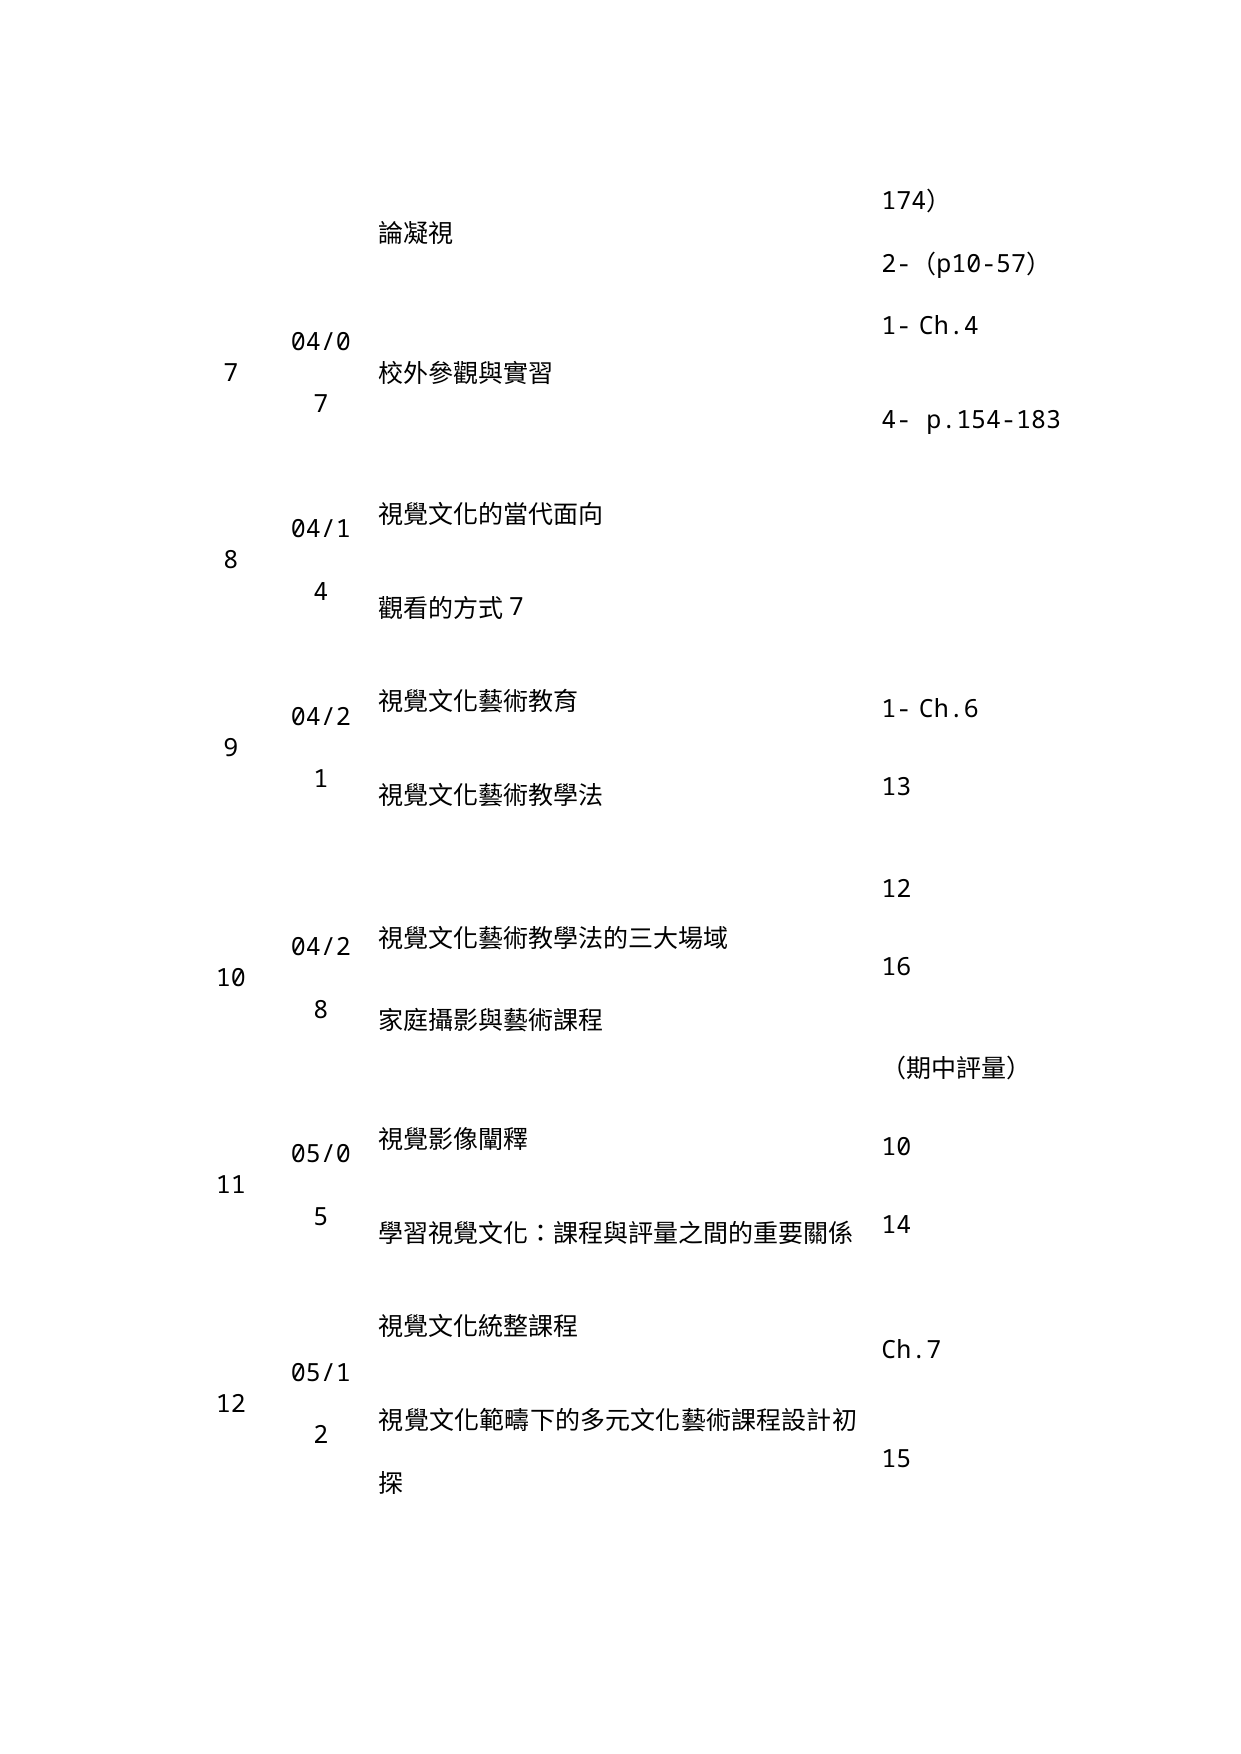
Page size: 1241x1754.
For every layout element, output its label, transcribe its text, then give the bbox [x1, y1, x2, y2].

table_cell 05/12 [274, 1252, 367, 1502]
table_cell 04/21 [274, 627, 367, 814]
table_cell [870, 440, 1099, 627]
table_cell 9 [188, 627, 274, 814]
table_cell 05/05 [274, 1088, 367, 1252]
table_cell 7 [188, 283, 274, 439]
table_cell 視覺文化的當代面向 觀看的方式7 [368, 440, 870, 627]
table_cell Ch.6 13 [870, 627, 1099, 814]
table_cell Ch.7 15 [870, 1252, 1099, 1502]
table_cell [188, 158, 274, 283]
table_cell Ch.4 4- p.154-183 [870, 283, 1099, 439]
table_cell [274, 158, 367, 283]
table_cell 視覺影像闡釋 學習視覺文化：課程與評量之間的重要關係 [368, 1088, 870, 1252]
table_cell 04/07 [274, 283, 367, 439]
table_cell 視覺文化統整課程 視覺文化範疇下的多元文化藝術課程設計初探 [368, 1252, 870, 1502]
table_cell 12 [188, 1252, 274, 1502]
table_cell 校外參觀與實習 [368, 283, 870, 439]
table_cell 10 [188, 815, 274, 1088]
table_cell 8 [188, 440, 274, 627]
table_cell 12 16 （期中評量） [870, 815, 1099, 1088]
table_cell 04/14 [274, 440, 367, 627]
table_cell 10 14 [870, 1088, 1099, 1252]
table_cell 11 [188, 1088, 274, 1252]
table_cell 04/28 [274, 815, 367, 1088]
table_cell 視覺文化藝術教學法的三大場域 家庭攝影與藝術課程 [368, 815, 870, 1088]
table_cell 論凝視 [368, 158, 870, 283]
table_cell 視覺文化藝術教育 視覺文化藝術教學法 [368, 627, 870, 814]
table_cell 174） 2-（p10-57） [870, 158, 1099, 283]
